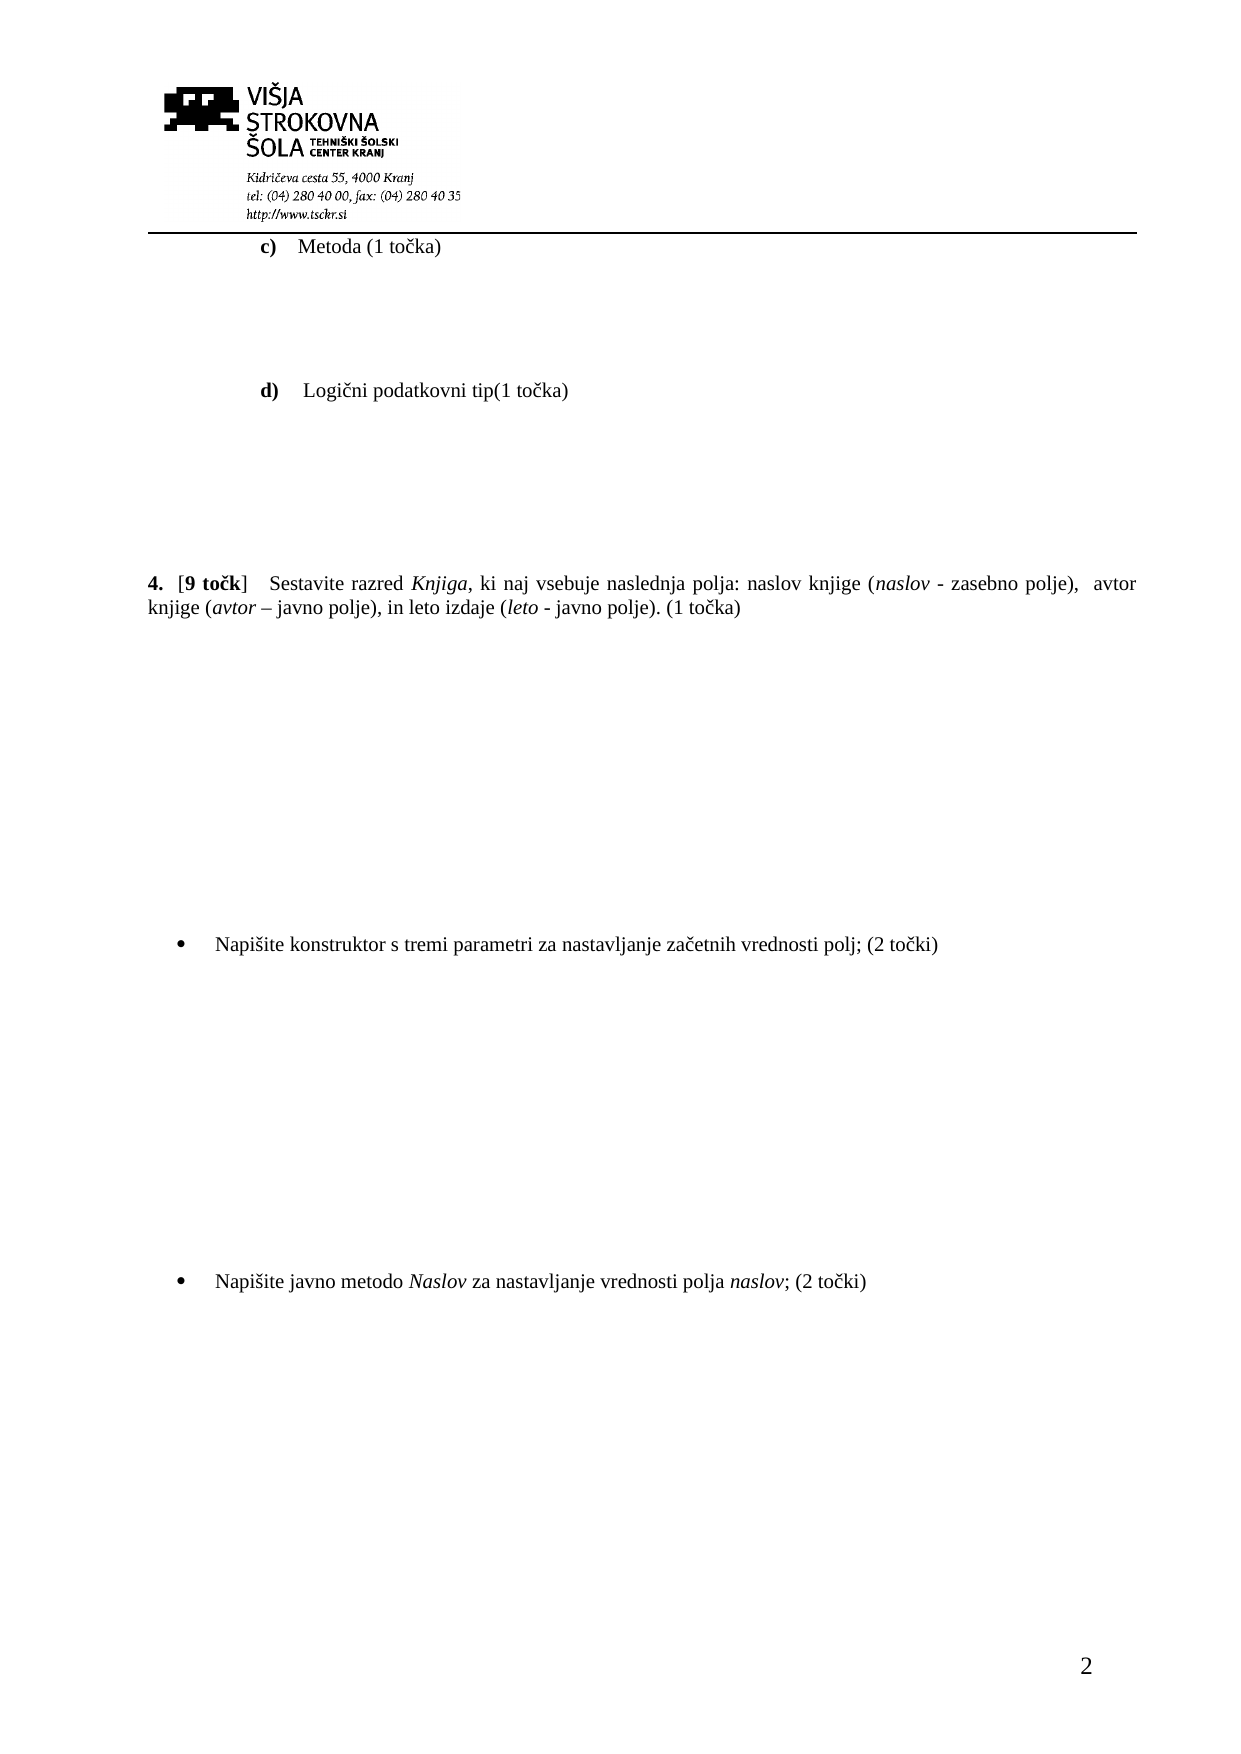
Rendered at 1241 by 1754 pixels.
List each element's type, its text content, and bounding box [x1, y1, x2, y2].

list Logični podatkovni tip(1 točka) [260, 378, 1137, 402]
list Napišite javno metodo Naslov za nastavljanje vrednosti polja naslov; (2 točki) [177, 1269, 1137, 1293]
list Metoda (1 točka) [260, 234, 1137, 258]
picture [164, 82, 461, 222]
list Napišite konstruktor s tremi parametri za nastavljanje začetnih vrednosti polj; (2 točki) [177, 932, 1137, 956]
text 4. [9 točk] Sestavite razred Knjiga, ki naj vsebuje naslednja polja: naslov knjige (naslov - zasebno polje), avtor knjige (avtor – javno polje), in leto izdaje (leto - javno polje). (1 točka) [148, 571, 1137, 619]
